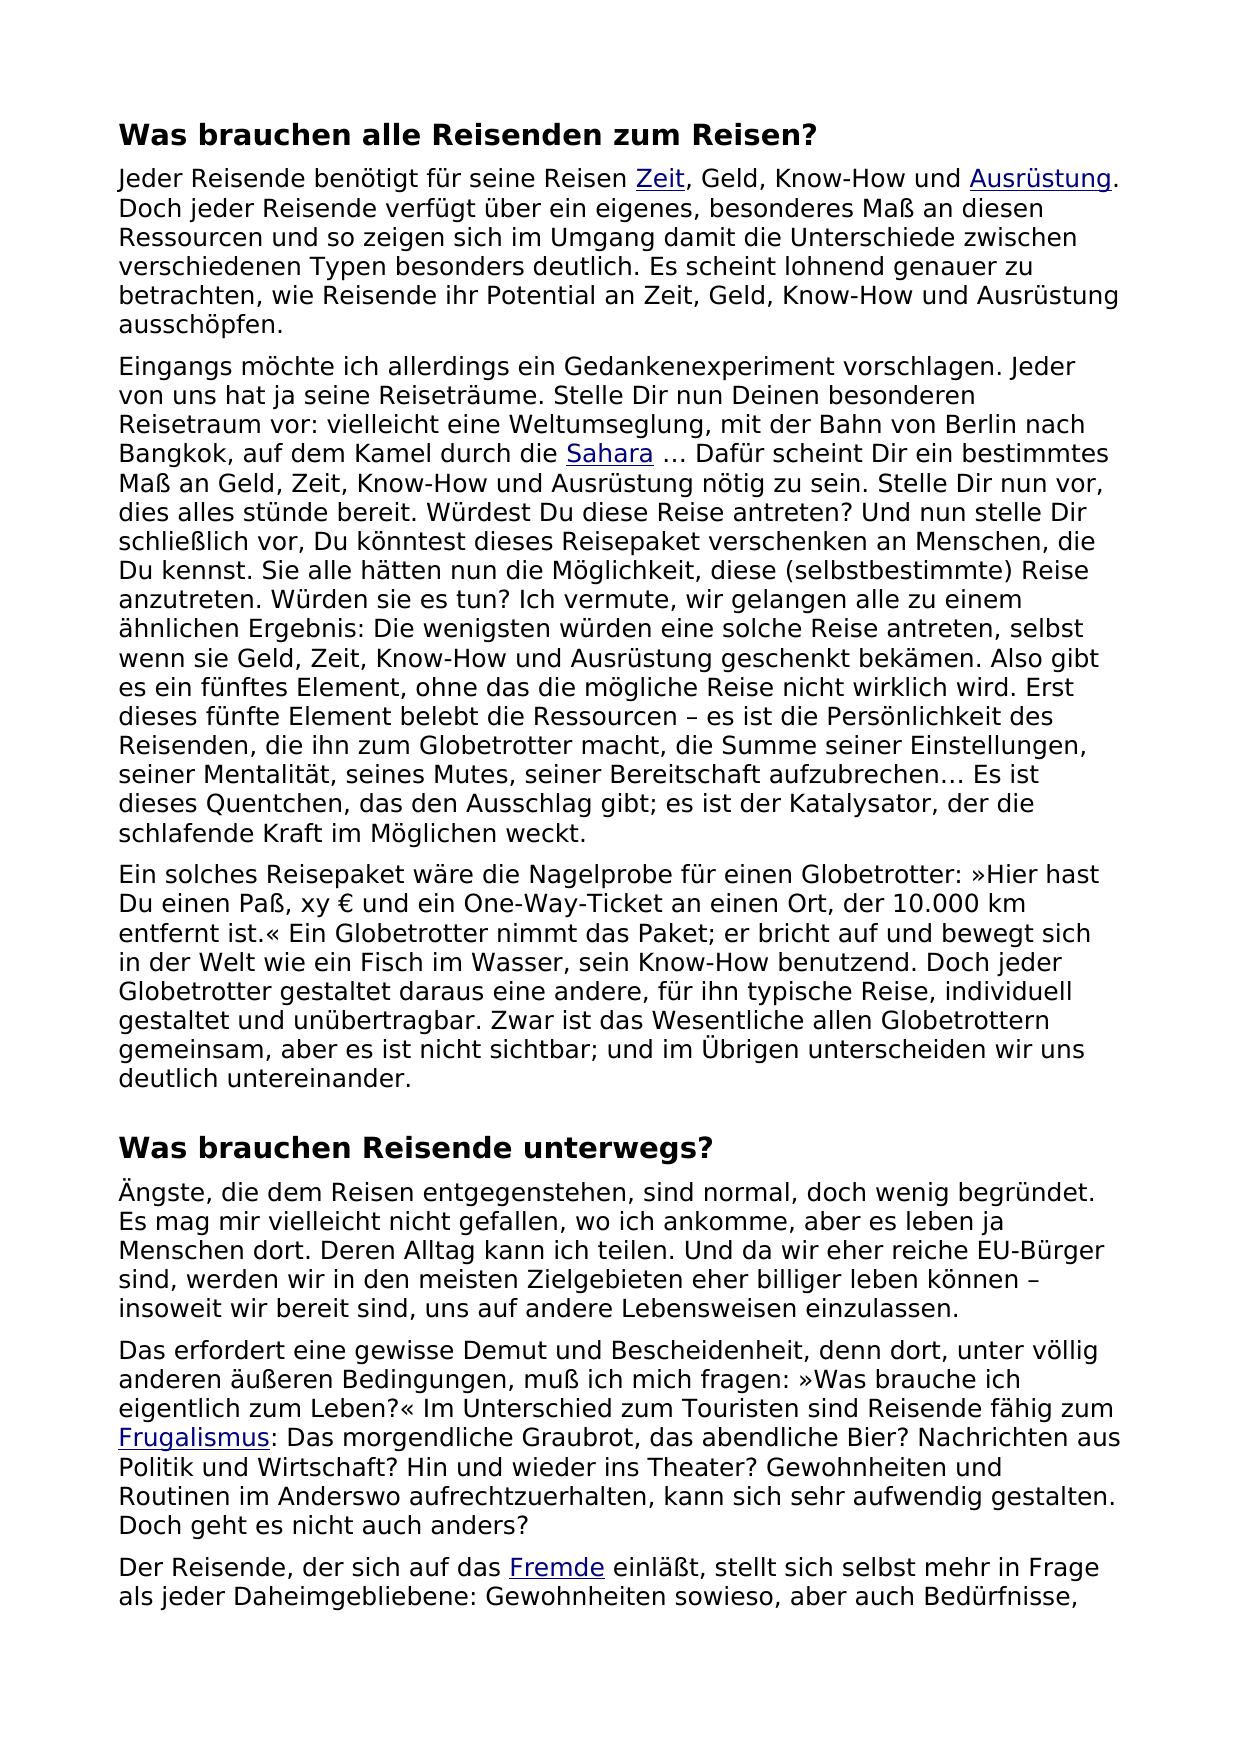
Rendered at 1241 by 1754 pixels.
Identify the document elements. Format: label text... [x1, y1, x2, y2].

subtitle Was brauchen alle Reisenden zum Reisen? [118, 118, 1122, 152]
text Ängste, die dem Reisen entgegenstehen, sind normal, doch wenig begründet. Es mag mir vielleicht nicht gefallen, wo ich ankomme, aber es leben ja Menschen dort. Deren Alltag kann ich teilen. Und da wir eher reiche EU-Bürger sind, werden wir in den meisten Zielgebieten eher billiger leben können – insoweit wir bereit sind, uns auf andere Lebensweisen einzulassen. [118, 1178, 1122, 1323]
text Jeder Reisende benötigt für seine Reisen Zeit, Geld, Know-How und Ausrüstung. Doch jeder Reisende verfügt über ein eigenes, besonderes Maß an diesen Ressourcen und so zeigen sich im Umgang damit die Unterschiede zwischen verschiedenen Typen besonders deutlich. Es scheint lohnend genauer zu betrachten, wie Reisende ihr Potential an Zeit, Geld, Know-How und Ausrüstung ausschöpfen. [118, 164, 1122, 339]
text Ein solches Reisepaket wäre die Nagelprobe für einen Globetrotter: »Hier hast Du einen Paß, xy € und ein One-Way-Ticket an einen Ort, der 10.000 km entfernt ist.« Ein Globetrotter nimmt das Paket; er bricht auf und bewegt sich in der Welt wie ein Fisch im Wasser, sein Know-How benutzend. Doch jeder Globetrotter gestaltet daraus eine andere, für ihn typische Reise, individuell gestaltet und unübertragbar. Zwar ist das Wesentliche allen Globetrottern gemeinsam, aber es ist nicht sichtbar; und im Übrigen unterscheiden wir uns deutlich untereinander. [118, 860, 1122, 1094]
text Der Reisende, der sich auf das Fremde einläßt, stellt sich selbst mehr in Frage als jeder Daheimgebliebene: Gewohnheiten sowieso, aber auch Bedürfnisse, [118, 1553, 1122, 1611]
text Eingangs möchte ich allerdings ein Gedankenexperiment vorschlagen. Jeder von uns hat ja seine Reiseträume. Stelle Dir nun Deinen besonderen Reisetraum vor: vielleicht eine Weltumseglung, mit der Bahn von Berlin nach Bangkok, auf dem Kamel durch die Sahara … Dafür scheint Dir ein bestimmtes Maß an Geld, Zeit, Know-How und Ausrüstung nötig zu sein. Stelle Dir nun vor, dies alles stünde bereit. Würdest Du diese Reise antreten? Und nun stelle Dir schließlich vor, Du könntest dieses Reisepaket verschenken an Menschen, die Du kennst. Sie alle hätten nun die Möglichkeit, diese (selbstbestimmte) Reise anzutreten. Würden sie es tun? Ich vermute, wir gelangen alle zu einem ähnlichen Ergebnis: Die wenigsten würden eine solche Reise antreten, selbst wenn sie Geld, Zeit, Know-How und Ausrüstung geschenkt bekämen. Also gibt es ein fünftes Element, ohne das die mögliche Reise nicht wirklich wird. Erst dieses fünfte Element belebt die Ressourcen – es ist die Persönlichkeit des Reisenden, die ihn zum Globetrotter macht, die Summe seiner Einstellungen, seiner Mentalität, seines Mutes, seiner Bereitschaft aufzubrechen… Es ist dieses Quentchen, das den Ausschlag gibt; es ist der Katalysator, der die schlafende Kraft im Möglichen weckt. [118, 352, 1122, 848]
subtitle Was brauchen Reisende unterwegs? [118, 1131, 1122, 1165]
text Das erfordert eine gewisse Demut und Bescheidenheit, denn dort, unter völlig anderen äußeren Bedingungen, muß ich mich fragen: »Was brauche ich eigentlich zum Leben?« Im Unterschied zum Touristen sind Reisende fähig zum Frugalismus: Das morgendliche Graubrot, das abendliche Bier? Nachrichten aus Politik und Wirtschaft? Hin und wieder ins Theater? Gewohnheiten und Routinen im Anderswo aufrechtzuerhalten, kann sich sehr aufwendig gestalten. Doch geht es nicht auch anders? [118, 1336, 1122, 1540]
